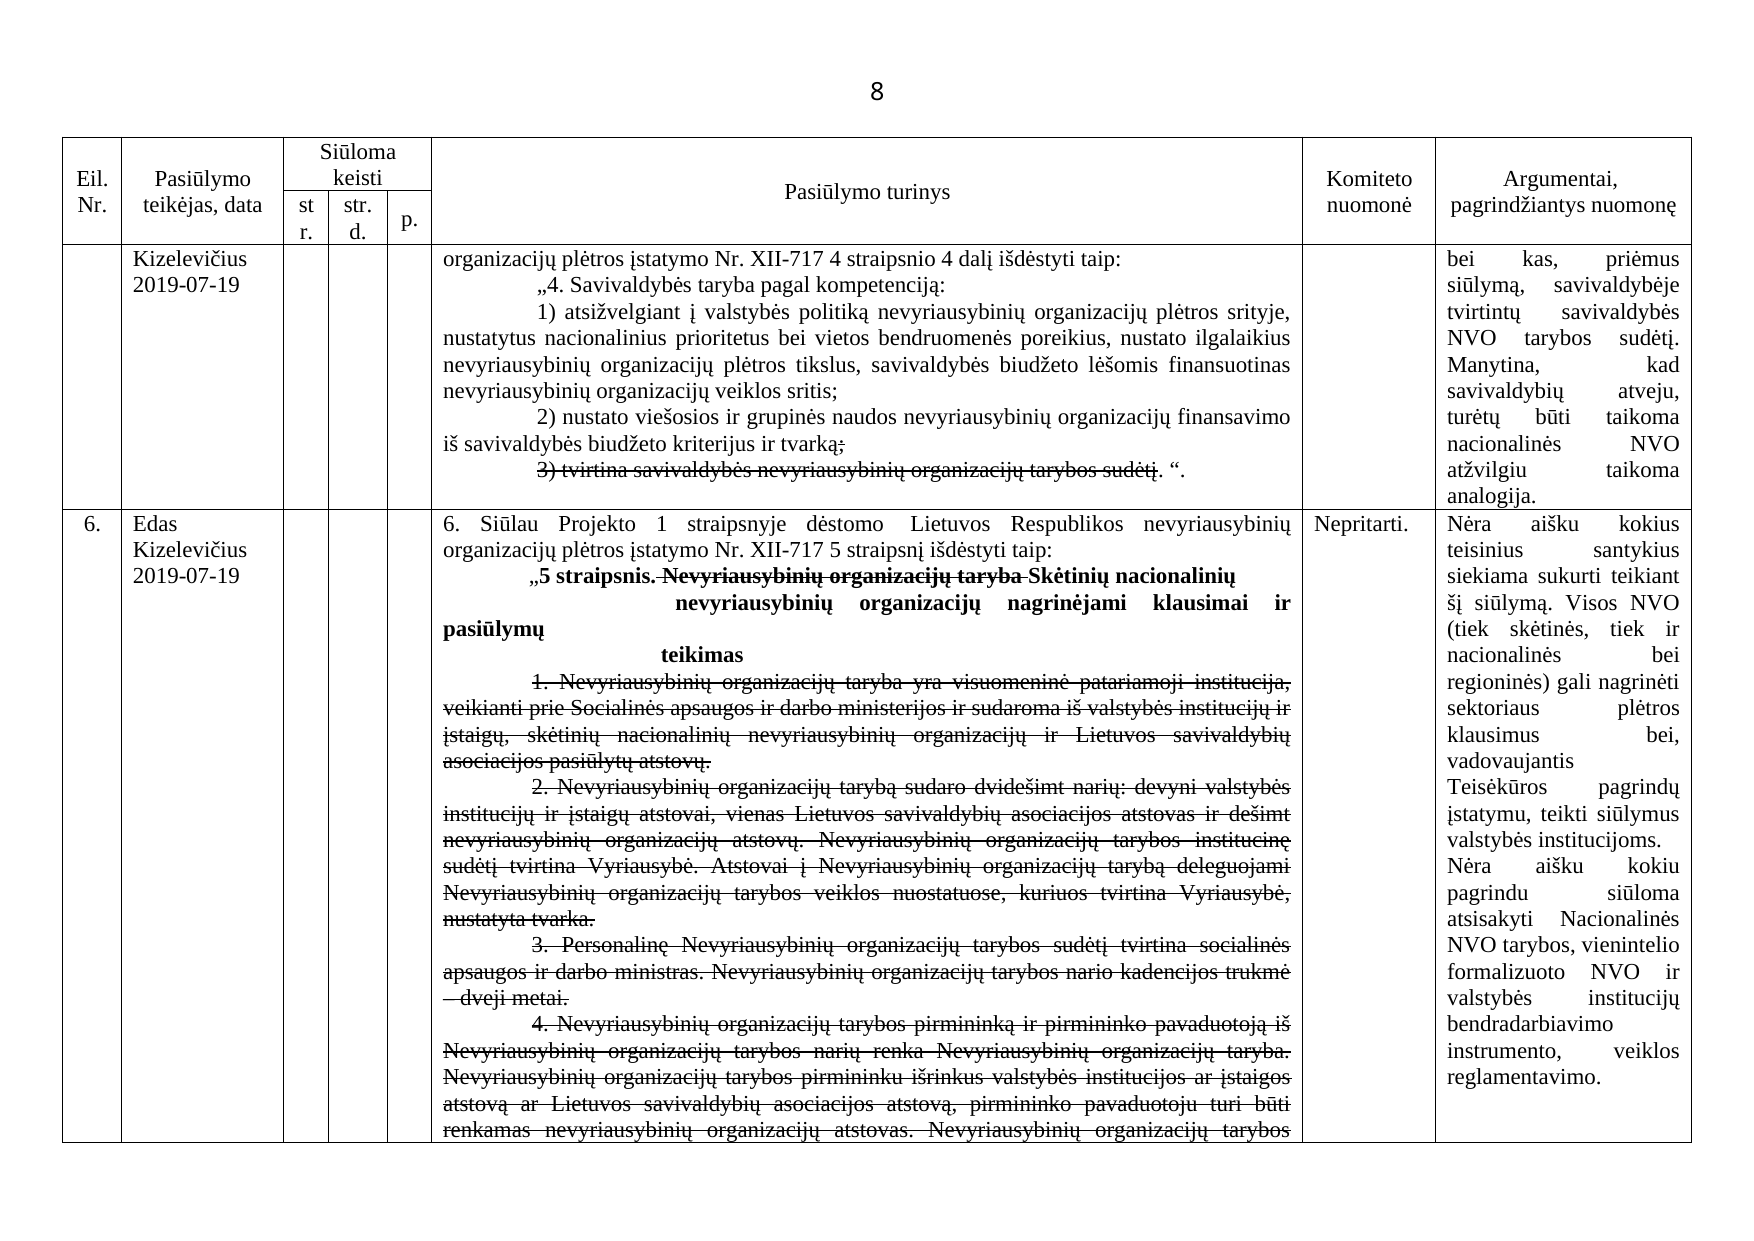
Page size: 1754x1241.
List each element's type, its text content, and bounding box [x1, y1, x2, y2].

table_header Pasiūlymo turinys [432, 138, 1302, 244]
table_cell 6. [63, 510, 121, 1142]
table_cell Nepritarti. [1303, 510, 1435, 1142]
table_cell str. [284, 191, 328, 244]
table_cell [1303, 245, 1435, 509]
table_header Eil. Nr. [63, 138, 121, 244]
table_header Siūloma keisti [284, 138, 431, 190]
table_header Pasiūlymo teikėjas, data [122, 138, 283, 244]
table_cell Edas Kizelevičius 2019-07-19 [122, 510, 283, 1142]
table_cell [329, 510, 387, 1142]
table_cell p. [388, 191, 431, 244]
table_cell bei kas, priėmus siūlymą, savivaldybėje tvirtintų savivaldybės NVO tarybos sudėtį. Manytina, kad savivaldybių atveju, turėtų būti taikoma nacionalinės NVO atžvilgiu taikoma analogija. [1436, 245, 1691, 509]
table_header Argumentai, pagrindžiantys nuomonę [1436, 138, 1691, 244]
table_cell str. d. [329, 191, 387, 244]
table_cell organizacijų plėtros įstatymo Nr. XII-717 4 straipsnio 4 dalį išdėstyti taip: „4. Savivaldybės taryba pagal kompetenciją: 1) atsižvelgiant į valstybės politiką nevyriausybinių organizacijų plėtros srityje, nustatytus nacionalinius prioritetus bei vietos bendruomenės poreikius, nustato ilgalaikius nevyriausybinių organizacijų plėtros tikslus, savivaldybės biudžeto lėšomis finansuotinas nevyriausybinių organizacijų veiklos sritis; 2) nustato viešosios ir grupinės naudos nevyriausybinių organizacijų finansavimo iš savivaldybės biudžeto kriterijus ir tvarką; 3) tvirtina savivaldybės nevyriausybinių organizacijų tarybos sudėtį. “. [432, 245, 1302, 509]
table_cell Nėra aišku kokius teisinius santykius siekiama sukurti teikiant šį siūlymą. Visos NVO (tiek skėtinės, tiek ir nacionalinės bei regioninės) gali nagrinėti sektoriaus plėtros klausimus bei, vadovaujantis Teisėkūros pagrindų įstatymu, teikti siūlymus valstybės institucijoms. Nėra aišku kokiu pagrindu siūloma atsisakyti Nacionalinės NVO tarybos, vienintelio formalizuoto NVO ir valstybės institucijų bendradarbiavimo instrumento, veiklos reglamentavimo. [1436, 510, 1691, 1142]
table_cell [63, 245, 121, 509]
table_cell [388, 510, 431, 1142]
table_cell Kizelevičius 2019-07-19 [122, 245, 283, 509]
table_header Komiteto nuomonė [1303, 138, 1435, 244]
table_cell 6. Siūlau Projekto 1 straipsnyje dėstomo Lietuvos Respublikos nevyriausybinių organizacijų plėtros įstatymo Nr. XII-717 5 straipsnį išdėstyti taip: „5 straipsnis. Nevyriausybinių organizacijų taryba Skėtinių nacionalinių nevyriausybinių organizacijų nagrinėjami klausimai ir pasiūlymų teikimas 1. Nevyriausybinių organizacijų taryba yra visuomeninė patariamoji institucija, veikianti prie Socialinės apsaugos ir darbo ministerijos ir sudaroma iš valstybės institucijų ir įstaigų, skėtinių nacionalinių nevyriausybinių organizacijų ir Lietuvos savivaldybių asociacijos pasiūlytų atstovų. 2. Nevyriausybinių organizacijų tarybą sudaro dvidešimt narių: devyni valstybės institucijų ir įstaigų atstovai, vienas Lietuvos savivaldybių asociacijos atstovas ir dešimt nevyriausybinių organizacijų atstovų. Nevyriausybinių organizacijų tarybos institucinę sudėtį tvirtina Vyriausybė. Atstovai į Nevyriausybinių organizacijų tarybą deleguojami Nevyriausybinių organizacijų tarybos veiklos nuostatuose, kuriuos tvirtina Vyriausybė, nustatyta tvarka. 3. Personalinę Nevyriausybinių organizacijų tarybos sudėtį tvirtina socialinės apsaugos ir darbo ministras. Nevyriausybinių organizacijų tarybos nario kadencijos trukmė – dveji metai. 4. Nevyriausybinių organizacijų tarybos pirmininką ir pirmininko pavaduotoją iš Nevyriausybinių organizacijų tarybos narių renka Nevyriausybinių organizacijų taryba. Nevyriausybinių organizacijų tarybos pirmininku išrinkus valstybės institucijos ar įstaigos atstovą ar Lietuvos savivaldybių asociacijos atstovą, pirmininko pavaduotoju turi būti renkamas nevyriausybinių organizacijų atstovas. Nevyriausybinių organizacijų tarybos [432, 510, 1302, 1142]
table_cell [329, 245, 387, 509]
table_cell [284, 245, 328, 509]
table_cell [388, 245, 431, 509]
table_cell [284, 510, 328, 1142]
